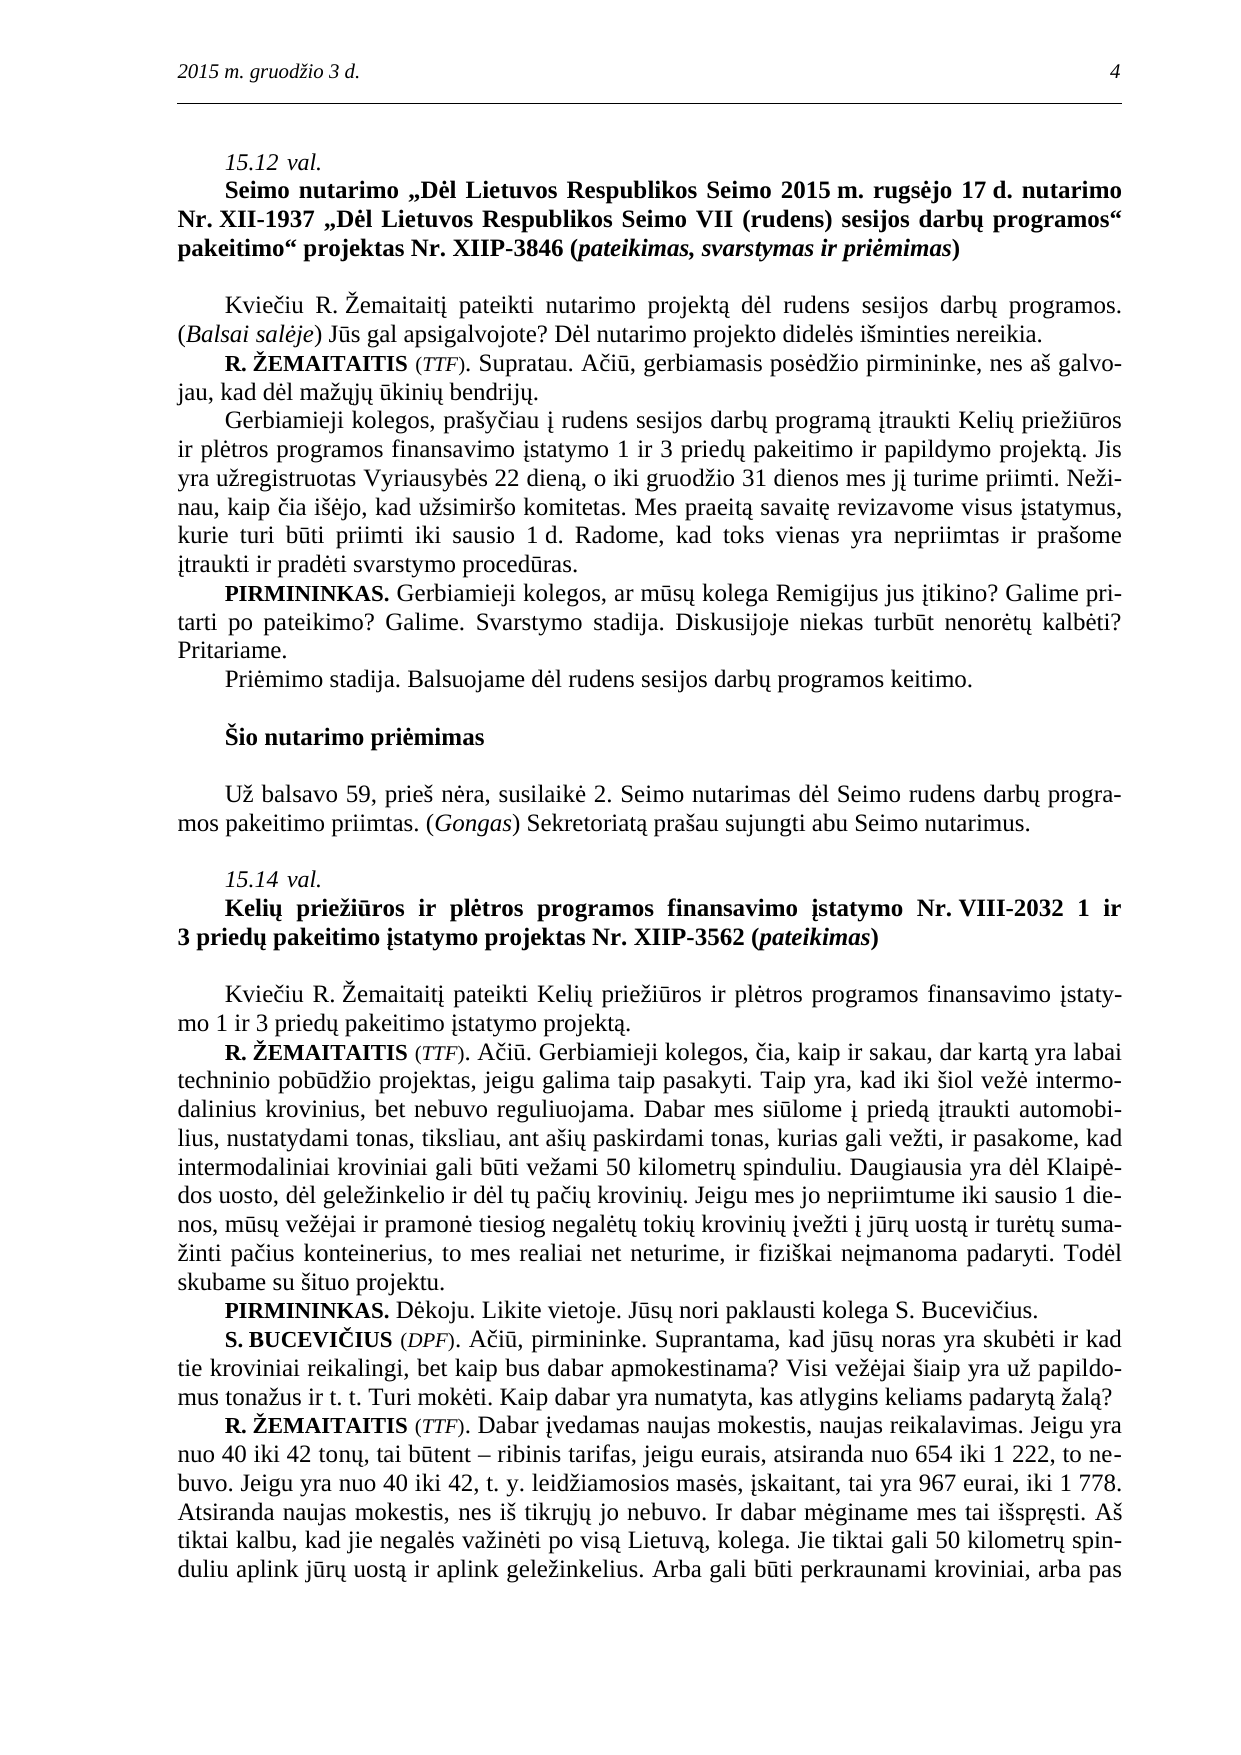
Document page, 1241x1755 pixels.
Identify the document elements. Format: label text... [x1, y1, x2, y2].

text PIRMININKAS. Ger­bia­mie­ji ko­le­gos, ar mū­sų ko­le­ga Re­mi­gi­jus jus įti­ki­no? Ga­li­me pri­tar­ti po pa­tei­ki­mo? Ga­li­me. Svars­ty­mo sta­di­ja. Dis­ku­si­jo­je nie­kas tur­būt ne­no­rė­tų kal­bė­ti? Prita­ria­me. [177, 578, 1122, 664]
text Sei­mo nu­ta­ri­mo „Dėl Lie­tu­vos Res­pub­li­kos Sei­mo 2015 m. rug­sė­jo 17 d. nu­ta­ri­mo Nr. XII-1937 „Dėl Lie­tu­vos Res­pub­li­kos Sei­mo VII (ru­dens) se­si­jos dar­bų pro­gra­mos“ pa­kei­ti­mo“ pro­jek­tas Nr. XIIP-3846 (pa­tei­ki­mas, svars­ty­mas ir pri­ėmi­mas) [177, 175, 1122, 262]
text R. ŽEMAITAITIS (TTF). Da­bar įve­da­mas nau­jas mo­kes­tis, nau­jas rei­ka­la­vi­mas. Jei­gu yra nuo 40 iki 42 to­nų, tai bū­tent – ri­bi­nis ta­ri­fas, jei­gu eu­rais, at­si­ran­da nuo 654 iki 1 222, to ne­bu­vo. Jei­gu yra nuo 40 iki 42, t. y. lei­džia­mo­sios ma­sės, įskai­tant, tai yra 967 eu­rai, iki 1 778. At­si­ran­da nau­jas mo­kes­tis, nes iš tik­rų­jų jo ne­bu­vo. Ir da­bar mė­gi­na­me mes tai iš­spręs­ti. Aš tik­tai kal­bu, kad jie ne­ga­lės va­ži­nė­ti po vi­są Lie­tu­vą, ko­le­ga. Jie tik­tai ga­li 50 ki­lo­met­rų spin­du­liu ap­link jū­rų uos­tą ir ap­link ge­le­žin­ke­lius. Ar­ba ga­li bū­ti per­krau­na­mi kro­vi­niai, ar­ba pas [177, 1410, 1122, 1583]
text Šio nu­ta­ri­mo pri­ėmi­mas [177, 722, 1122, 750]
text Pri­ėmi­mo sta­di­ja. Bal­suo­ja­me dėl ru­dens se­si­jos dar­bų pro­gra­mos kei­ti­mo. [177, 664, 1122, 693]
text 15.14 val. [224, 865, 1122, 893]
text Ger­bia­mie­ji ko­le­gos, pra­šy­čiau į ru­dens se­si­jos dar­bų pro­gra­mą įtrauk­ti Ke­lių prie­žiū­ros ir plėt­ros pro­gra­mos fi­nan­sa­vi­mo įsta­ty­mo 1 ir 3 prie­dų pa­kei­ti­mo ir pa­pil­dy­mo pro­jek­tą. Jis yra už­re­gist­ruo­tas Vy­riau­sy­bės 22 die­ną, o iki gruo­džio 31 die­nos mes jį tu­ri­me pri­im­ti. Ne­ži­nau, kaip čia iš­ėjo, kad už­si­mir­šo ko­mi­te­tas. Mes pra­ei­tą sa­vai­tę re­vi­za­vo­me vi­sus įsta­ty­mus, ku­rie tu­ri bū­ti pri­im­ti iki sau­sio 1 d. Ra­do­me, kad toks vie­nas yra ne­pri­im­tas ir pra­šo­me įtrauk­ti ir pra­dė­ti svars­ty­mo pro­ce­dū­ras. [177, 405, 1122, 578]
text R. ŽEMAITAITIS (TTF). Su­pra­tau. Ačiū, ger­bia­ma­sis po­sė­džio pir­mi­nin­ke, nes aš gal­vo­jau, kad dėl ma­žų­jų ūki­nių ben­dri­jų. [177, 348, 1122, 405]
text Už bal­sa­vo 59, prieš nė­ra, su­si­lai­kė 2. Sei­mo nu­ta­ri­mas dėl Sei­mo ru­dens dar­bų pro­gra­mos pa­kei­ti­mo pri­im­tas. (Gon­gas) Sek­re­to­ria­tą pra­šau su­jung­ti abu Sei­mo nu­ta­ri­mus. [177, 779, 1122, 837]
text PIRMININKAS. Dė­ko­ju. Li­ki­te vie­to­je. Jū­sų no­ri pa­klaus­ti ko­le­ga S. Bu­ce­vi­čius. [177, 1295, 1122, 1324]
text Kvie­čiu R. Že­mai­tai­tį pa­teik­ti Ke­lių prie­žiū­ros ir plėt­ros pro­gra­mos fi­nan­sa­vi­mo įsta­ty­mo 1 ir 3 prie­dų pa­kei­ti­mo įsta­ty­mo pro­jek­tą. [177, 979, 1122, 1037]
text 15.12 val. [224, 148, 1122, 175]
text Ke­lių prie­žiū­ros ir plėt­ros pro­gra­mos fi­nan­sa­vi­mo įsta­ty­mo Nr. VIII-2032 1 ir 3 prie­dų pa­kei­ti­mo įsta­ty­mo pro­jek­tas Nr. XIIP-3562 (pa­tei­ki­mas) [177, 893, 1122, 950]
text Kvie­čiu R. Že­mai­tai­tį pa­teik­ti nu­ta­ri­mo pro­jek­tą dėl ru­dens se­si­jos dar­bų pro­gra­mos. (Bal­sai sa­lė­je) Jūs gal ap­si­gal­vo­jo­te? Dėl nu­ta­ri­mo pro­jek­to di­de­lės iš­min­ties ne­rei­kia. [177, 290, 1122, 348]
text S. BUCEVIČIUS (DPF). Ačiū, pir­mi­nin­ke. Su­pran­ta­ma, kad jū­sų no­ras yra sku­bė­ti ir kad tie kro­vi­niai rei­ka­lin­gi, bet kaip bus da­bar ap­mo­kes­ti­na­ma? Vi­si ve­žė­jai šiaip yra už pa­pil­do­mus to­na­žus ir t. t. Tu­ri mo­kė­ti. Kaip da­bar yra nu­ma­ty­ta, kas at­ly­gins ke­liams pa­da­ry­tą ža­lą? [177, 1324, 1122, 1410]
text R. ŽEMAITAITIS (TTF). Ačiū. Ger­bia­mie­ji ko­le­gos, čia, kaip ir sa­kau, dar kar­tą yra la­bai tech­ni­nio po­bū­džio pro­jek­tas, jei­gu ga­li­ma taip pa­sa­ky­ti. Taip yra, kad iki šiol ve­žė in­ter­mo­da­li­nius kro­vi­nius, bet ne­bu­vo re­gu­liuo­ja­ma. Da­bar mes siū­lo­me į prie­dą įtrauk­ti au­to­mo­bi­lius, nu­sta­ty­da­mi to­nas, tiks­liau, ant ašių pa­skir­da­mi to­nas, ku­rias ga­li vež­ti, ir pa­sa­ko­me, kad in­ter­mo­da­li­niai kro­vi­niai ga­li bū­ti ve­ža­mi 50 ki­lo­met­rų spin­du­liu. Dau­giau­sia yra dėl Klai­pė­dos uos­to, dėl ge­le­žin­ke­lio ir dėl tų pa­čių kro­vi­nių. Jei­gu mes jo ne­pri­im­tu­me iki sau­sio 1 die­nos, mū­sų ve­žė­jai ir pra­mo­nė tie­siog ne­ga­lė­tų to­kių kro­vi­nių įvež­ti į jū­rų uos­tą ir tu­rė­tų su­ma­žin­ti pa­čius kon­tei­ne­rius, to mes re­a­liai net ne­tu­ri­me, ir fi­ziš­kai ne­įma­no­ma pa­da­ry­ti. To­dėl sku­ba­me su ši­tuo pro­jek­tu. [177, 1037, 1122, 1295]
